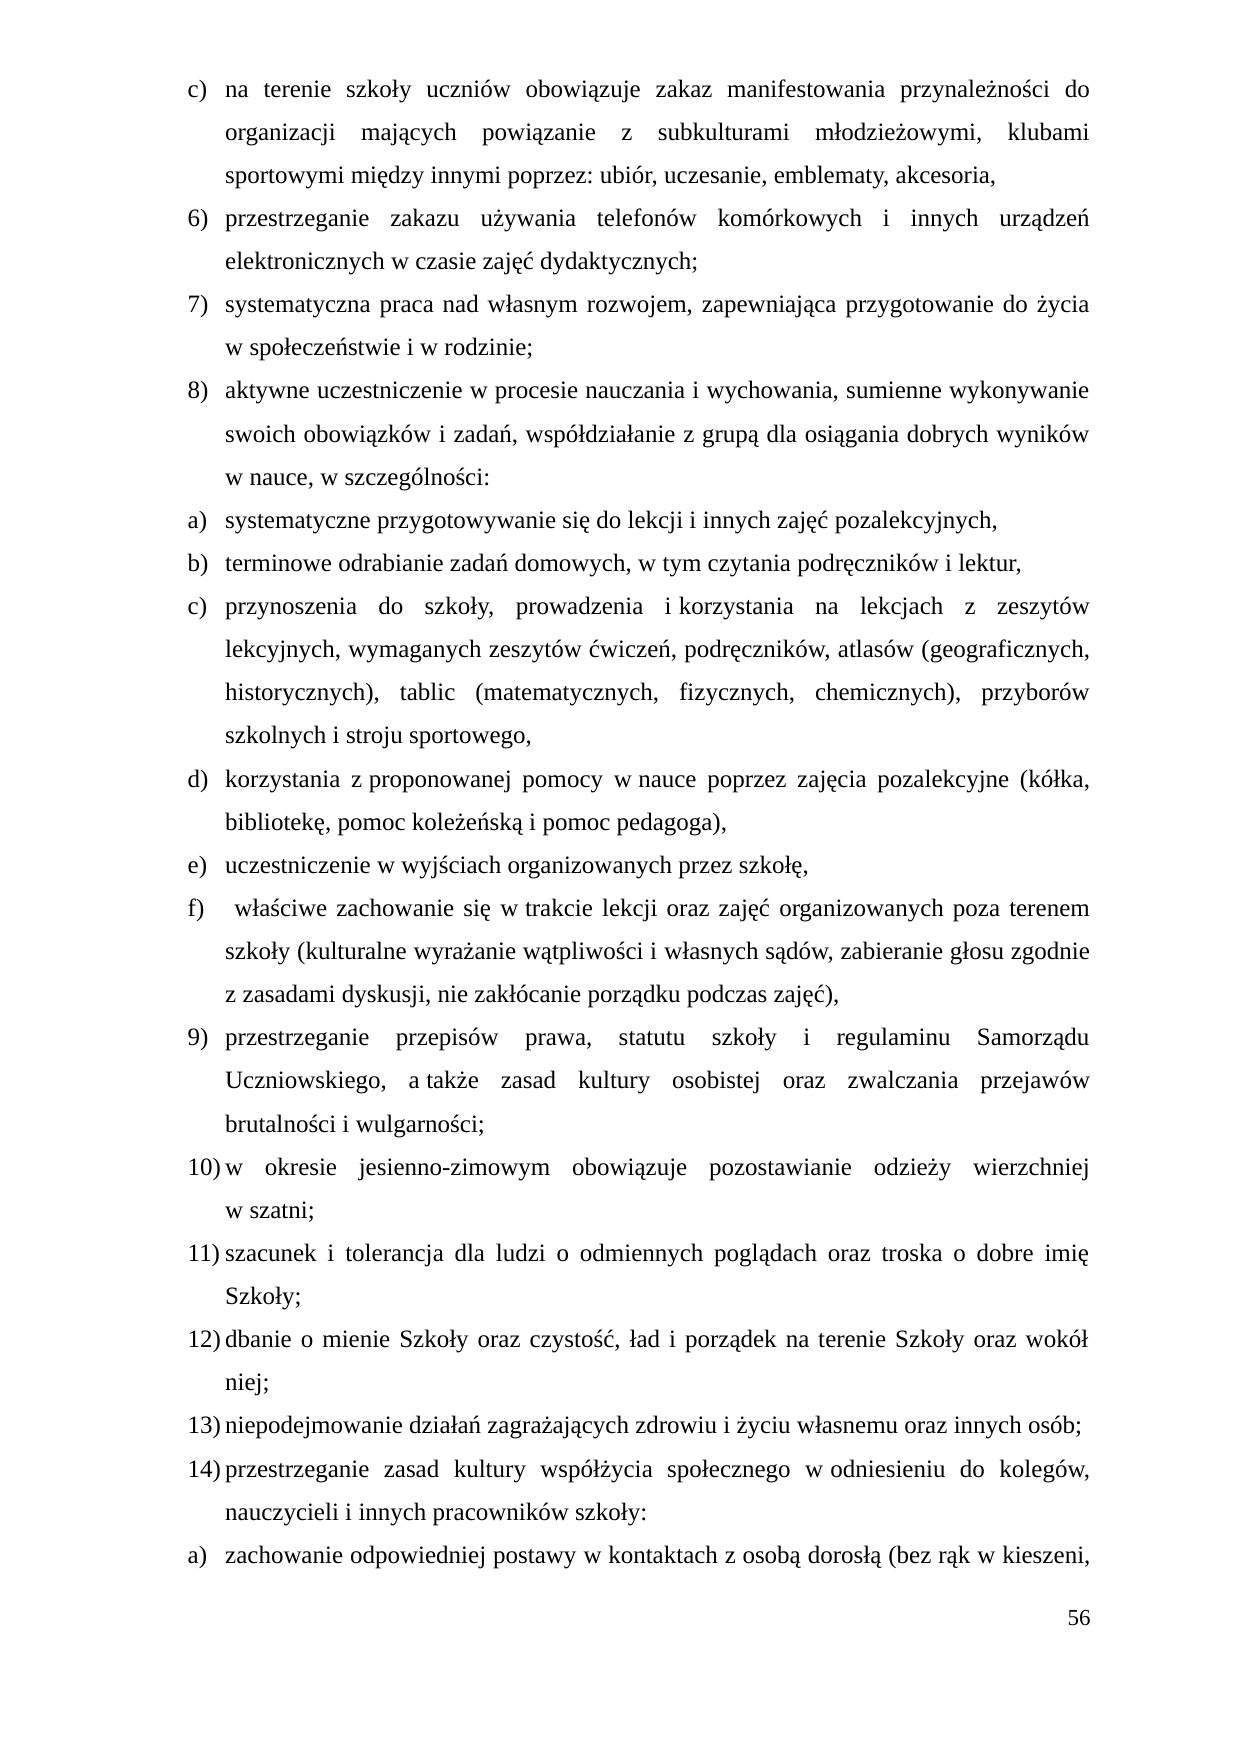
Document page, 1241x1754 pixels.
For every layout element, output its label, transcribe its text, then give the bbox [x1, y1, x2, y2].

list dbanie o mienie Szkoły oraz czystość, ład i porządek na terenie Szkoły oraz wokół niej; [187, 1324, 1090, 1396]
list systematyczna praca nad własnym rozwojem, zapewniająca przygotowanie do życia w społeczeństwie i w rodzinie; [187, 289, 1090, 361]
list uczestniczenie w wyjściach organizowanych przez szkołę, [187, 850, 1090, 879]
list korzystania z proponowanej pomocy w nauce poprzez zajęcia pozalekcyjne (kółka, bibliotekę, pomoc koleżeńską i pomoc pedagoga), [187, 764, 1090, 836]
list szacunek i tolerancja dla ludzi o odmiennych poglądach oraz troska o dobre imię Szkoły; [187, 1238, 1090, 1310]
list przestrzeganie zakazu używania telefonów komórkowych i innych urządzeń elektronicznych w czasie zajęć dydaktycznych; [187, 203, 1090, 275]
list właściwe zachowanie się w trakcie lekcji oraz zajęć organizowanych poza terenem szkoły (kulturalne wyrażanie wątpliwości i własnych sądów, zabieranie głosu zgodnie z zasadami dyskusji, nie zakłócanie porządku podczas zajęć), [187, 893, 1090, 1008]
list przestrzeganie zasad kultury współżycia społecznego w odniesieniu do kolegów, nauczycieli i innych pracowników szkoły: [187, 1454, 1090, 1526]
list niepodejmowanie działań zagrażających zdrowiu i życiu własnemu oraz innych osób; [187, 1411, 1090, 1439]
list w okresie jesienno-zimowym obowiązuje pozostawianie odzieży wierzchniej w szatni; [187, 1152, 1090, 1224]
list przynoszenia do szkoły, prowadzenia i korzystania na lekcjach z zeszytów lekcyjnych, wymaganych zeszytów ćwiczeń, podręczników, atlasów (geograficznych, historycznych), tablic (matematycznych, fizycznych, chemicznych), przyborów szkolnych i stroju sportowego, [187, 591, 1090, 749]
list zachowanie odpowiedniej postawy w kontaktach z osobą dorosłą (bez rąk w kieszeni, [187, 1540, 1090, 1569]
list aktywne uczestniczenie w procesie nauczania i wychowania, sumienne wykonywanie swoich obowiązków i zadań, współdziałanie z grupą dla osiągania dobrych wyników w nauce, w szczególności: [187, 376, 1090, 491]
list na terenie szkoły uczniów obowiązuje zakaz manifestowania przynależności do organizacji mających powiązanie z subkulturami młodzieżowymi, klubami sportowymi między innymi poprzez: ubiór, uczesanie, emblematy, akcesoria, [187, 74, 1090, 189]
list systematyczne przygotowywanie się do lekcji i innych zajęć pozalekcyjnych, [187, 505, 1090, 534]
list terminowe odrabianie zadań domowych, w tym czytania podręczników i lektur, [187, 548, 1090, 577]
list przestrzeganie przepisów prawa, statutu szkoły i regulaminu Samorządu Uczniowskiego, a także zasad kultury osobistej oraz zwalczania przejawów brutalności i wulgarności; [187, 1022, 1090, 1137]
